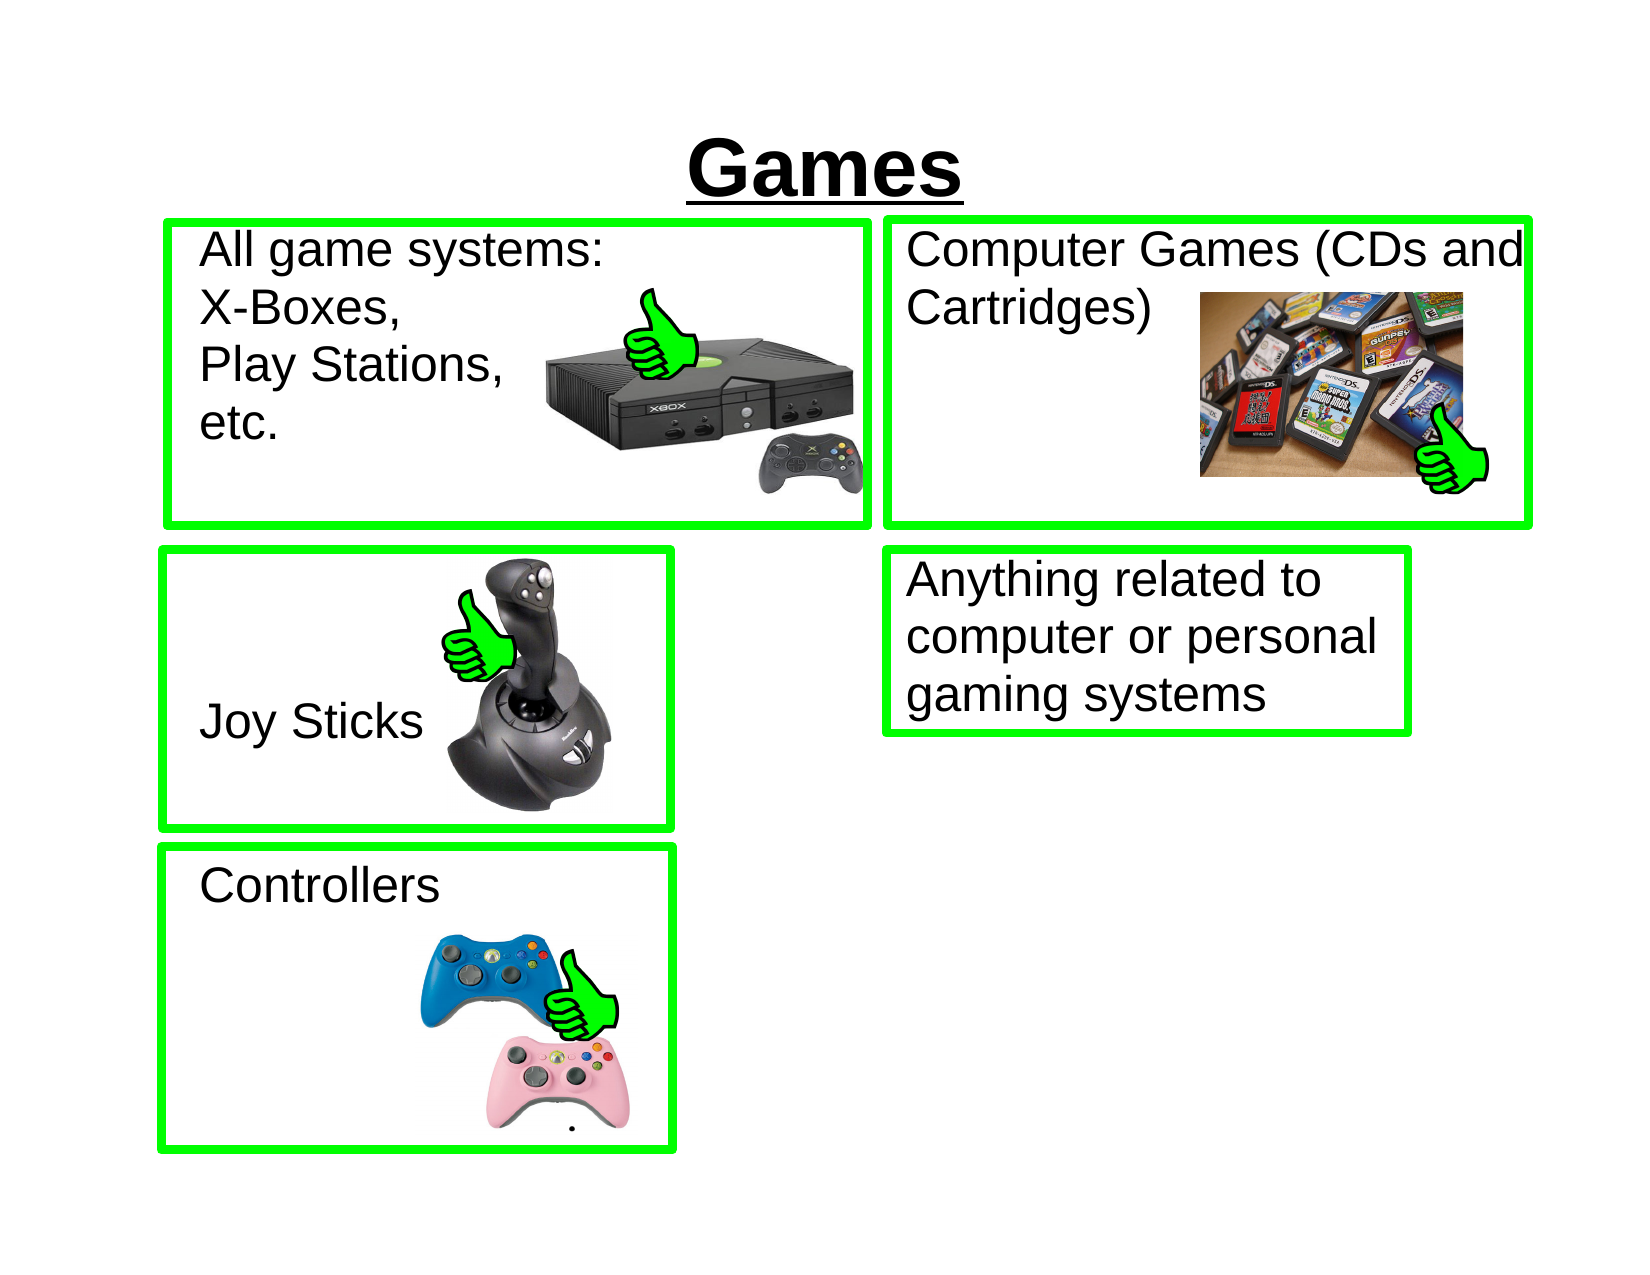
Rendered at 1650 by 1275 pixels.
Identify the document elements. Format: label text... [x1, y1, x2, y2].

table_cell Controllers [118, 850, 825, 1156]
picture [439, 556, 613, 813]
table_cell Anything related to computer or personal gaming systems [825, 544, 1532, 850]
table_header All game systems: X-Boxes, Play Stations, etc. [118, 214, 825, 544]
picture [1200, 292, 1493, 504]
picture [539, 530, 868, 541]
table_cell Joy Sticks [118, 544, 825, 850]
table_header Computer Games (CDs and Cartridges) [825, 214, 1532, 544]
picture [539, 285, 863, 521]
picture [414, 931, 639, 1135]
text Games [118, 118, 1532, 214]
table_cell [825, 850, 1532, 1156]
